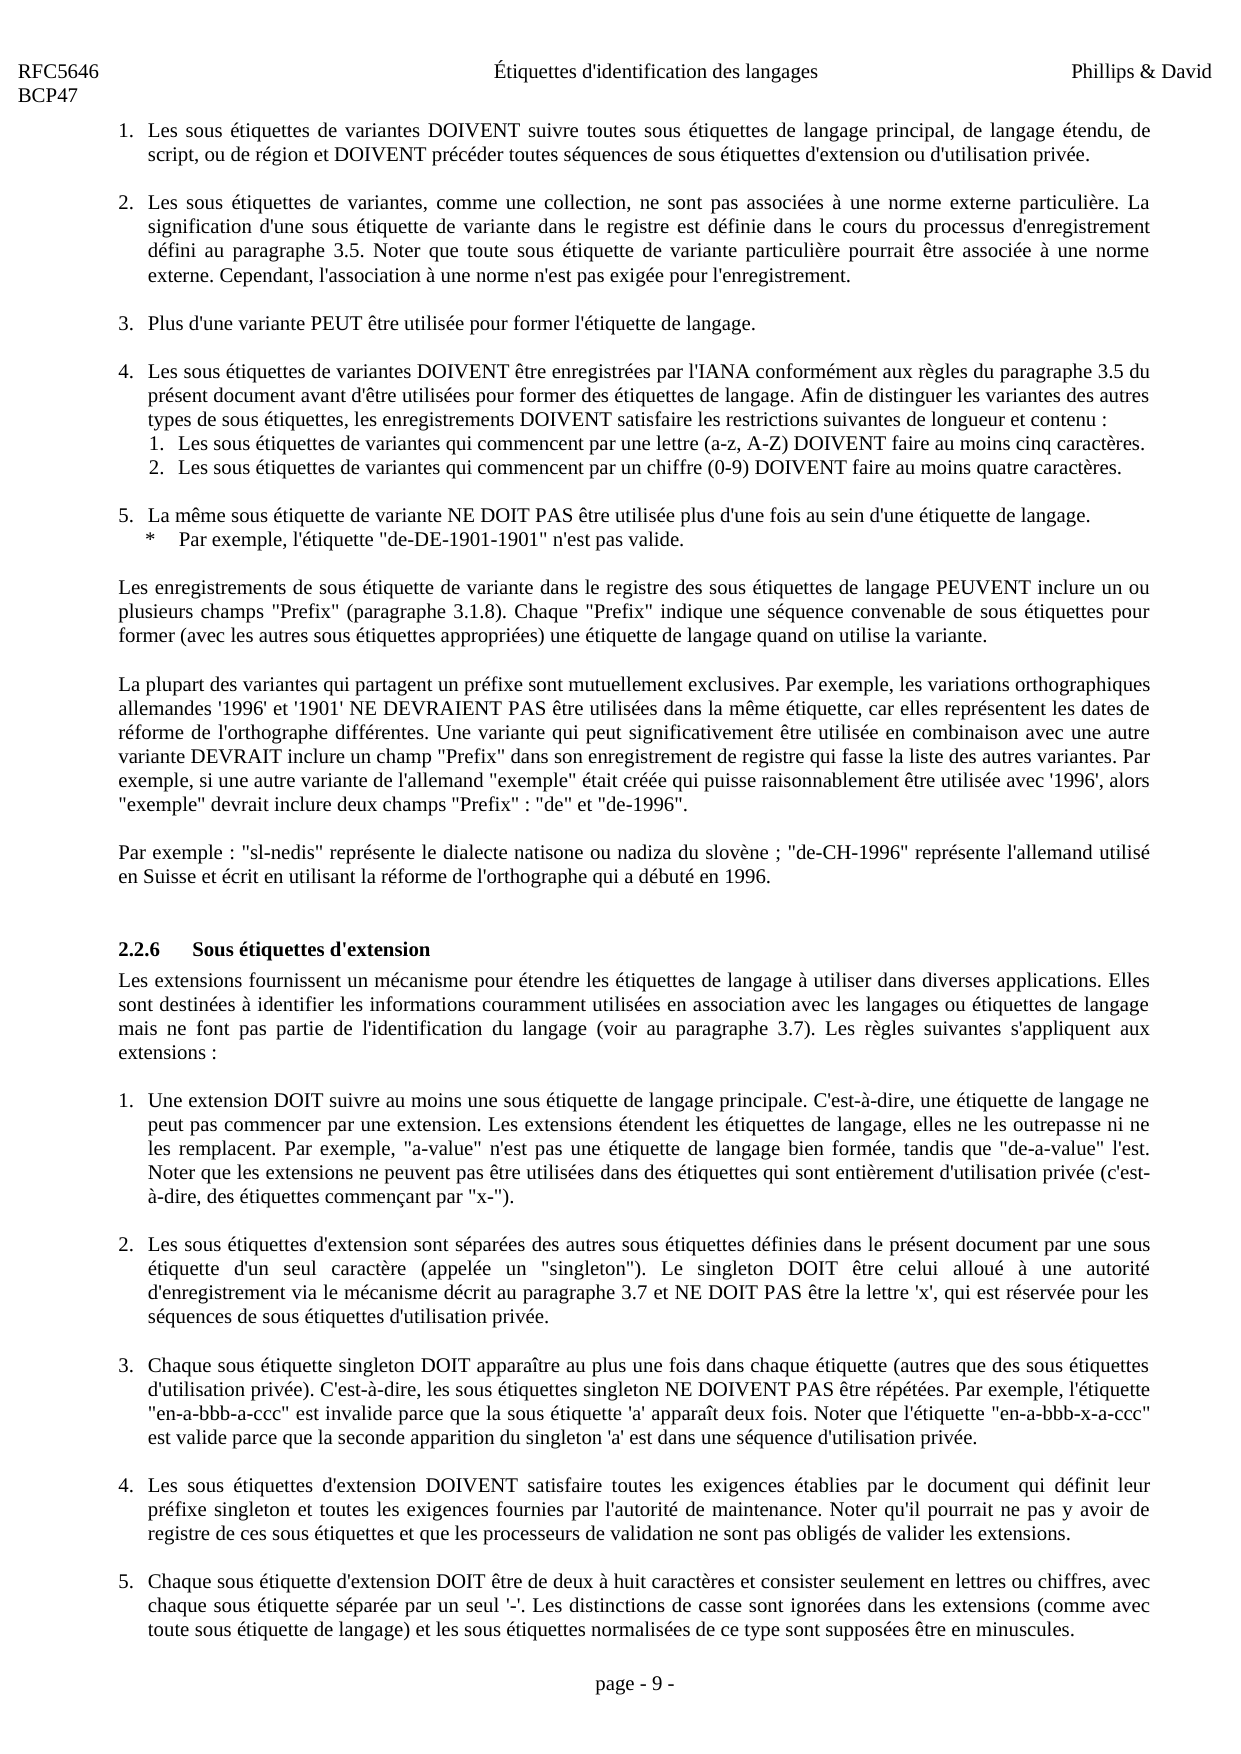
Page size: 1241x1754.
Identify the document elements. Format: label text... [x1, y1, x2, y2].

text 1. Les sous étiquettes de variantes DOIVENT suivre toutes sous étiquettes de langage principal, de langage étendu, de script, ou de région et DOIVENT précéder toutes séquences de sous étiquettes d'extension ou d'utilisation privée. [118, 118, 1152, 166]
text 1. Les sous étiquettes de variantes qui commencent par une lettre (a-z, A-Z) DOIVENT faire au moins cinq caractères. [149, 431, 1152, 455]
text 2. Les sous étiquettes de variantes qui commencent par un chiffre (0-9) DOIVENT faire au moins quatre caractères. [149, 455, 1152, 479]
text * Par exemple, l'étiquette "de-DE-1901-1901" n'est pas valide. [145, 527, 1152, 551]
text Les extensions fournissent un mécanisme pour étendre les étiquettes de langage à utiliser dans diverses applications. Elles sont destinées à identifier les informations couramment utilisées en association avec les langages ou étiquettes de langage mais ne font pas partie de l'identification du langage (voir au paragraphe 3.7). Les règles suivantes s'appliquent aux extensions : [118, 967, 1152, 1064]
text 4. Les sous étiquettes de variantes DOIVENT être enregistrées par l'IANA conformément aux règles du paragraphe 3.5 du présent document avant d'être utilisées pour former des étiquettes de langage. Afin de distinguer les variantes des autres types de sous étiquettes, les enregistrements DOIVENT satisfaire les restrictions suivantes de longueur et contenu : [118, 359, 1152, 431]
subtitle 2.2.6 Sous étiquettes d'extension [118, 937, 1152, 961]
text 5. Chaque sous étiquette d'extension DOIT être de deux à huit caractères et consister seulement en lettres ou chiffres, avec chaque sous étiquette séparée par un seul '-'. Les distinctions de casse sont ignorées dans les extensions (comme avec toute sous étiquette de langage) et les sous étiquettes normalisées de ce type sont supposées être en minuscules. [118, 1569, 1152, 1641]
text 2. Les sous étiquettes d'extension sont séparées des autres sous étiquettes définies dans le présent document par une sous étiquette d'un seul caractère (appelée un "singleton"). Le singleton DOIT être celui alloué à une autorité d'enregistrement via le mécanisme décrit au paragraphe 3.7 et NE DOIT PAS être la lettre 'x', qui est réservée pour les séquences de sous étiquettes d'utilisation privée. [118, 1232, 1152, 1328]
text 1. Une extension DOIT suivre au moins une sous étiquette de langage principale. C'est-à-dire, une étiquette de langage ne peut pas commencer par une extension. Les extensions étendent les étiquettes de langage, elles ne les outrepasse ni ne les remplacent. Par exemple, "a-value" n'est pas une étiquette de langage bien formée, tandis que "de-a-value" l'est. Noter que les extensions ne peuvent pas être utilisées dans des étiquettes qui sont entièrement d'utilisation privée (c'est-à-dire, des étiquettes commençant par "x-"). [118, 1088, 1152, 1208]
text La plupart des variantes qui partagent un préfixe sont mutuellement exclusives. Par exemple, les variations orthographiques allemandes '1996' et '1901' NE DEVRAIENT PAS être utilisées dans la même étiquette, car elles représentent les dates de réforme de l'orthographe différentes. Une variante qui peut significativement être utilisée en combinaison avec une autre variante DEVRAIT inclure un champ "Prefix" dans son enregistrement de registre qui fasse la liste des autres variantes. Par exemple, si une autre variante de l'allemand "exemple" était créée qui puisse raisonnablement être utilisée avec '1996', alors "exemple" devrait inclure deux champs "Prefix" : "de" et "de-1996". [118, 672, 1152, 816]
text 3. Plus d'une variante PEUT être utilisée pour former l'étiquette de langage. [118, 311, 1152, 335]
text 2. Les sous étiquettes de variantes, comme une collection, ne sont pas associées à une norme externe particulière. La signification d'une sous étiquette de variante dans le registre est définie dans le cours du processus d'enregistrement défini au paragraphe 3.5. Noter que toute sous étiquette de variante particulière pourrait être associée à une norme externe. Cependant, l'association à une norme n'est pas exigée pour l'enregistrement. [118, 190, 1152, 287]
text Par exemple : "sl-nedis" représente le dialecte natisone ou nadiza du slovène ; "de-CH-1996" représente l'allemand utilisé en Suisse et écrit en utilisant la réforme de l'orthographe qui a débuté en 1996. [118, 840, 1152, 888]
text 5. La même sous étiquette de variante NE DOIT PAS être utilisée plus d'une fois au sein d'une étiquette de langage. [118, 503, 1152, 527]
text Les enregistrements de sous étiquette de variante dans le registre des sous étiquettes de langage PEUVENT inclure un ou plusieurs champs "Prefix" (paragraphe 3.1.8). Chaque "Prefix" indique une séquence convenable de sous étiquettes pour former (avec les autres sous étiquettes appropriées) une étiquette de langage quand on utilise la variante. [118, 575, 1152, 647]
text 4. Les sous étiquettes d'extension DOIVENT satisfaire toutes les exigences établies par le document qui définit leur préfixe singleton et toutes les exigences fournies par l'autorité de maintenance. Noter qu'il pourrait ne pas y avoir de registre de ces sous étiquettes et que les processeurs de validation ne sont pas obligés de valider les extensions. [118, 1473, 1152, 1545]
text 3. Chaque sous étiquette singleton DOIT apparaître au plus une fois dans chaque étiquette (autres que des sous étiquettes d'utilisation privée). C'est-à-dire, les sous étiquettes singleton NE DOIVENT PAS être répétées. Par exemple, l'étiquette "en-a-bbb-a-ccc" est invalide parce que la sous étiquette 'a' apparaît deux fois. Noter que l'étiquette "en-a-bbb-x-a-ccc" est valide parce que la seconde apparition du singleton 'a' est dans une séquence d'utilisation privée. [118, 1352, 1152, 1449]
